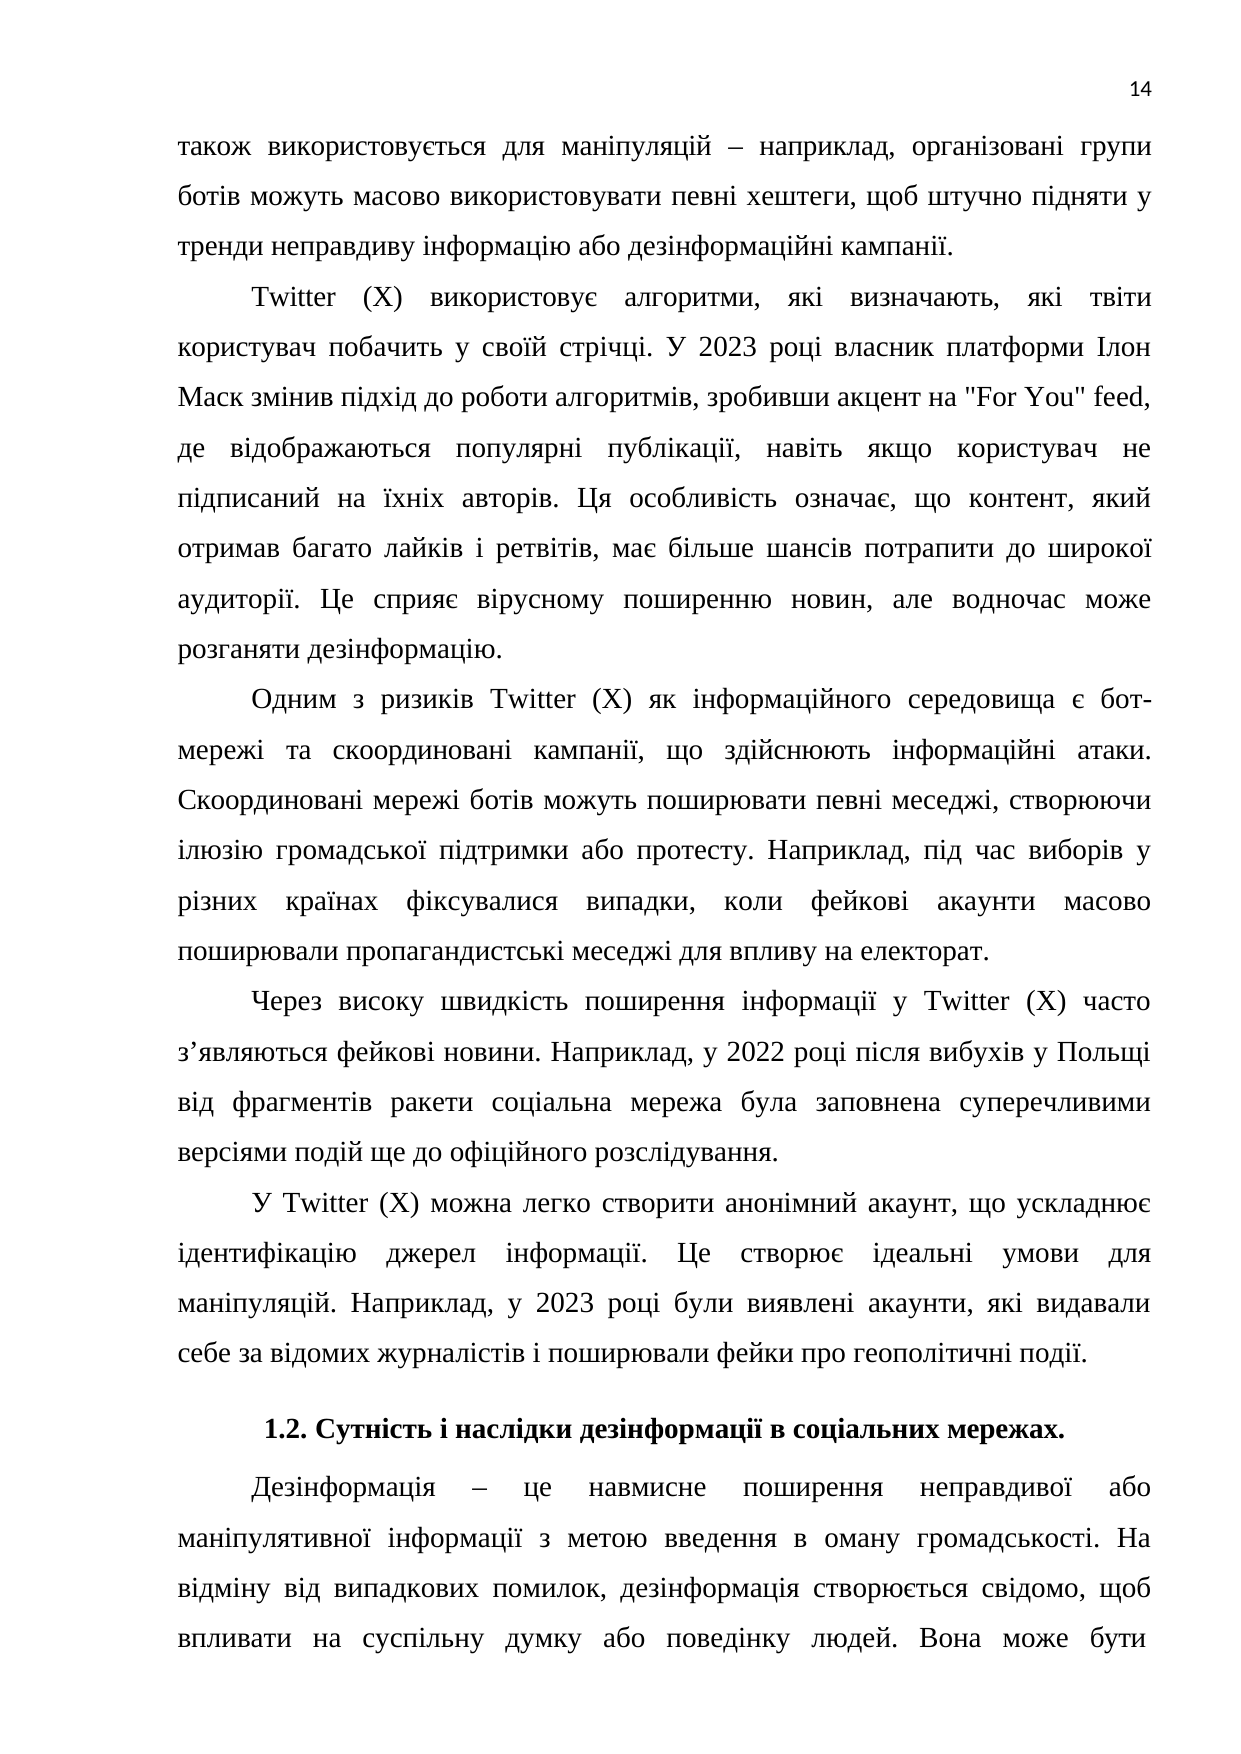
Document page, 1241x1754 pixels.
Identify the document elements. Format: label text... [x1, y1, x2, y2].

text Twitter (X) використовує алгоритми, які визначають, які твіти користувач побачить у своїй стрічці. У 2023 році власник платформи Ілон Маск змінив підхід до роботи алгоритмів, зробивши акцент на "For You" feed, де відображаються популярні публікації, навіть якщо користувач не підписаний на їхніх авторів. Ця особливість означає, що контент, який отримав багато лайків і ретвітів, має більше шансів потрапити до широкої аудиторії. Це сприяє вірусному поширенню новин, але водночас може розганяти дезінформацію. [177, 279, 1152, 664]
text У Twitter (X) можна легко створити анонімний акаунт, що ускладнює ідентифікацію джерел інформації. Це створює ідеальні умови для маніпуляцій. Наприклад, у 2023 році були виявлені акаунти, які видавали себе за відомих журналістів і поширювали фейки про геополітичні події. [177, 1185, 1152, 1369]
subtitle Сутність і наслідки дезінформації в соціальних мережах. [263, 1411, 1166, 1444]
text також використовується для маніпуляцій – наприклад, організовані групи ботів можуть масово використовувати певні хештеги, щоб штучно підняти у тренди неправдиву інформацію або дезінформаційні кампанії. [177, 128, 1152, 262]
text Одним з ризиків Twitter (X) як інформаційного середовища є бот-мережі та скоординовані кампанії, що здійснюють інформаційні атаки. Скоординовані мережі ботів можуть поширювати певні меседжі, створюючи ілюзію громадської підтримки або протесту. Наприклад, під час виборів у різних країнах фіксувалися випадки, коли фейкові акаунти масово поширювали пропагандистські меседжі для впливу на електорат. [177, 682, 1152, 967]
text Через високу швидкість поширення інформації у Twitter (X) часто з’являються фейкові новини. Наприклад, у 2022 році після вибухів у Польщі від фрагментів ракети соціальна мережа була заповнена суперечливими версіями подій ще до офіційного розслідування. [177, 983, 1152, 1168]
text Дезінформація – це навмисне поширення неправдивої або маніпулятивної інформації з метою введення в оману громадськості. На відміну від випадкових помилок, дезінформація створюється свідомо, щоб впливати на суспільну думку або поведінку людей. Вона може бути [177, 1469, 1152, 1654]
